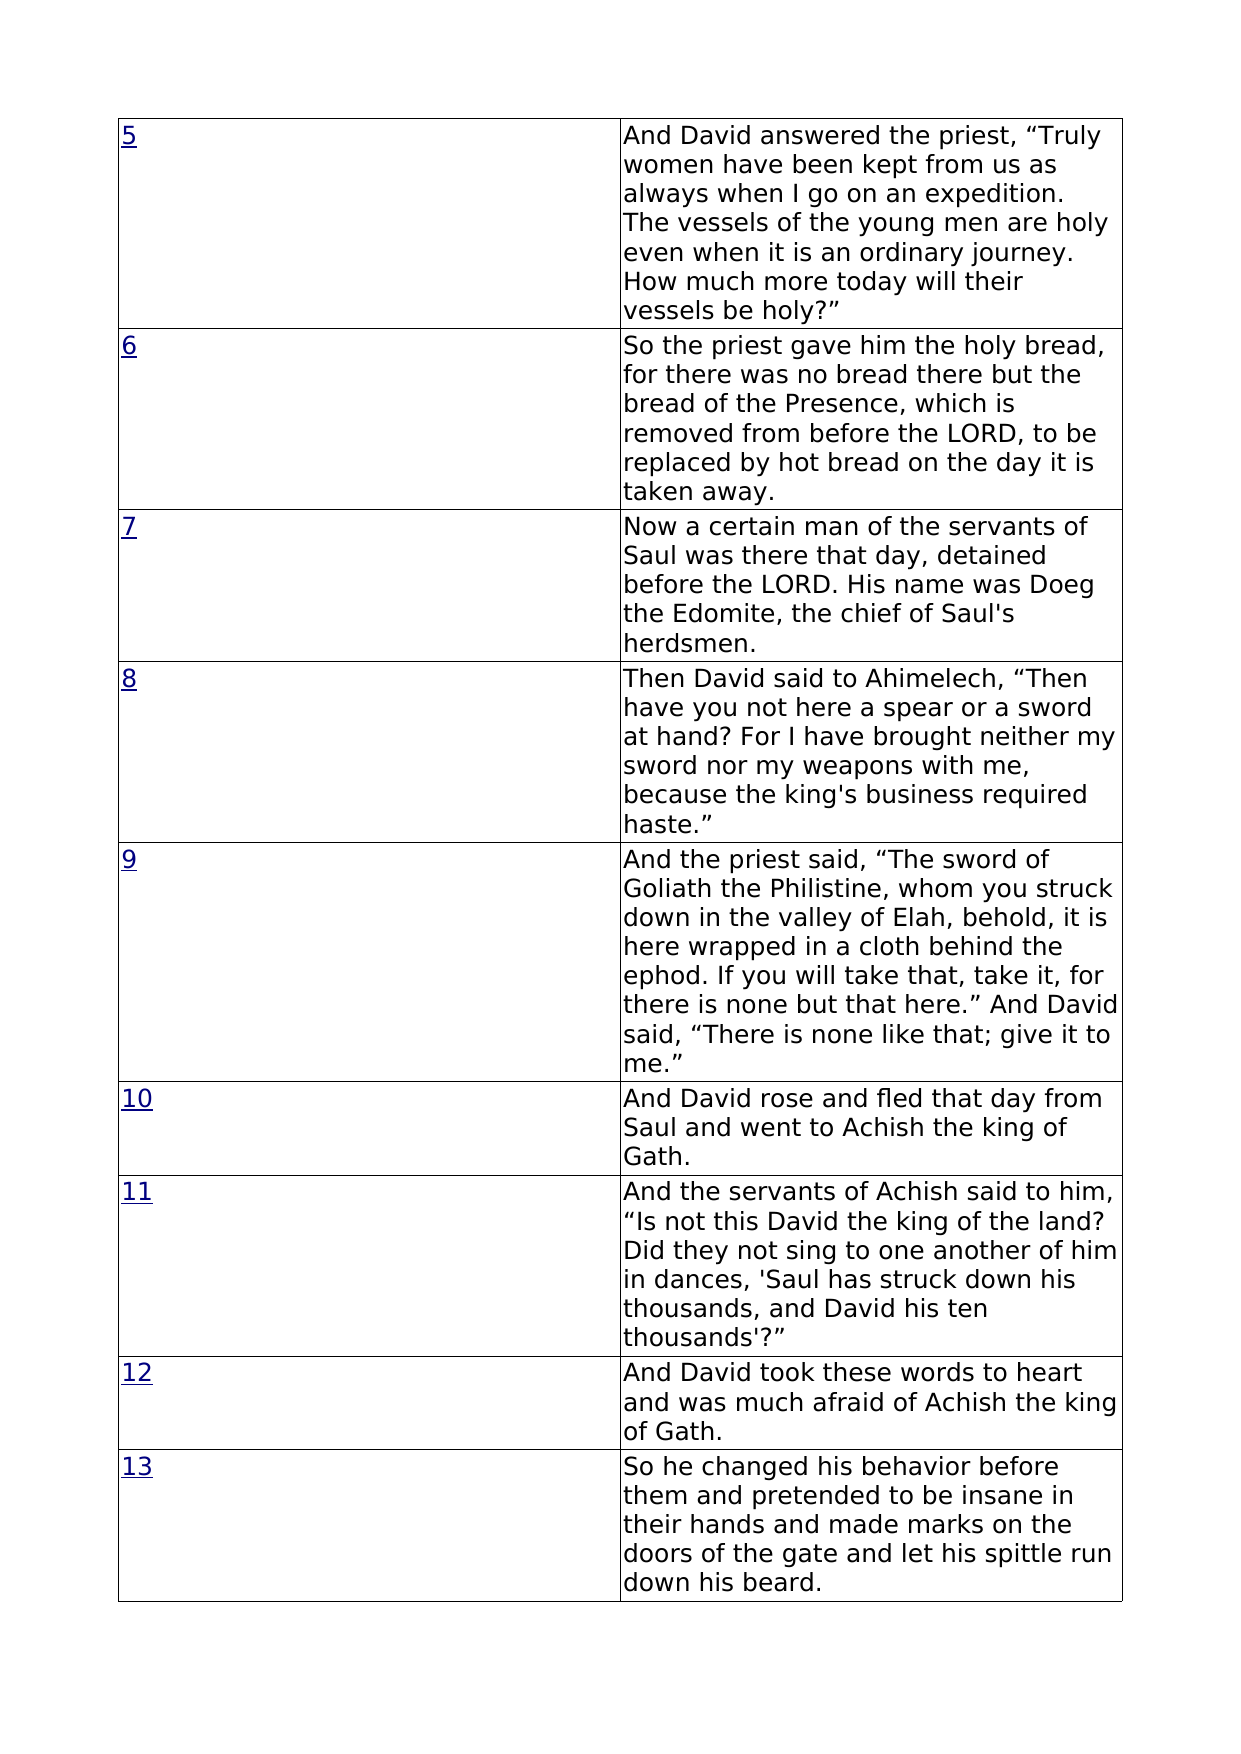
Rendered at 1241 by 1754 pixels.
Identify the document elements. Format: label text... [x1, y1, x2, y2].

table_cell And the servants of Achish said to him, “Is not this David the king of the land? Did they not sing to one another of him in dances, 'Saul has struck down his thousands, and David his ten thousands'?” [621, 1176, 1122, 1356]
table_cell So he changed his behavior before them and pretended to be insane in their hands and made marks on the doors of the gate and let his spittle run down his beard. [621, 1450, 1122, 1601]
table_cell 9 [119, 843, 620, 1081]
table_cell 13 [119, 1450, 620, 1601]
table_cell 6 [119, 329, 620, 509]
table_cell And David rose and fled that day from Saul and went to Achish the king of Gath. [621, 1082, 1122, 1174]
table_cell Then David said to Ahimelech, “Then have you not here a spear or a sword at hand? For I have brought neither my sword nor my weapons with me, because the king's business required haste.” [621, 662, 1122, 842]
table_cell 11 [119, 1176, 620, 1356]
table_cell Now a certain man of the servants of Saul was there that day, detained before the LORD. His name was Doeg the Edomite, the chief of Saul's herdsmen. [621, 510, 1122, 661]
table_cell And David took these words to heart and was much afraid of Achish the king of Gath. [621, 1357, 1122, 1449]
table_cell 7 [119, 510, 620, 661]
table_cell 10 [119, 1082, 620, 1174]
table_cell 12 [119, 1357, 620, 1449]
table_cell 5 [119, 119, 620, 328]
table_cell And the priest said, “The sword of Goliath the Philistine, whom you struck down in the valley of Elah, behold, it is here wrapped in a cloth behind the ephod. If you will take that, take it, for there is none but that here.” And David said, “There is none like that; give it to me.” [621, 843, 1122, 1081]
table_cell 8 [119, 662, 620, 842]
table_cell So the priest gave him the holy bread, for there was no bread there but the bread of the Presence, which is removed from before the LORD, to be replaced by hot bread on the day it is taken away. [621, 329, 1122, 509]
table_cell And David answered the priest, “Truly women have been kept from us as always when I go on an expedition. The vessels of the young men are holy even when it is an ordinary journey. How much more today will their vessels be holy?” [621, 119, 1122, 328]
